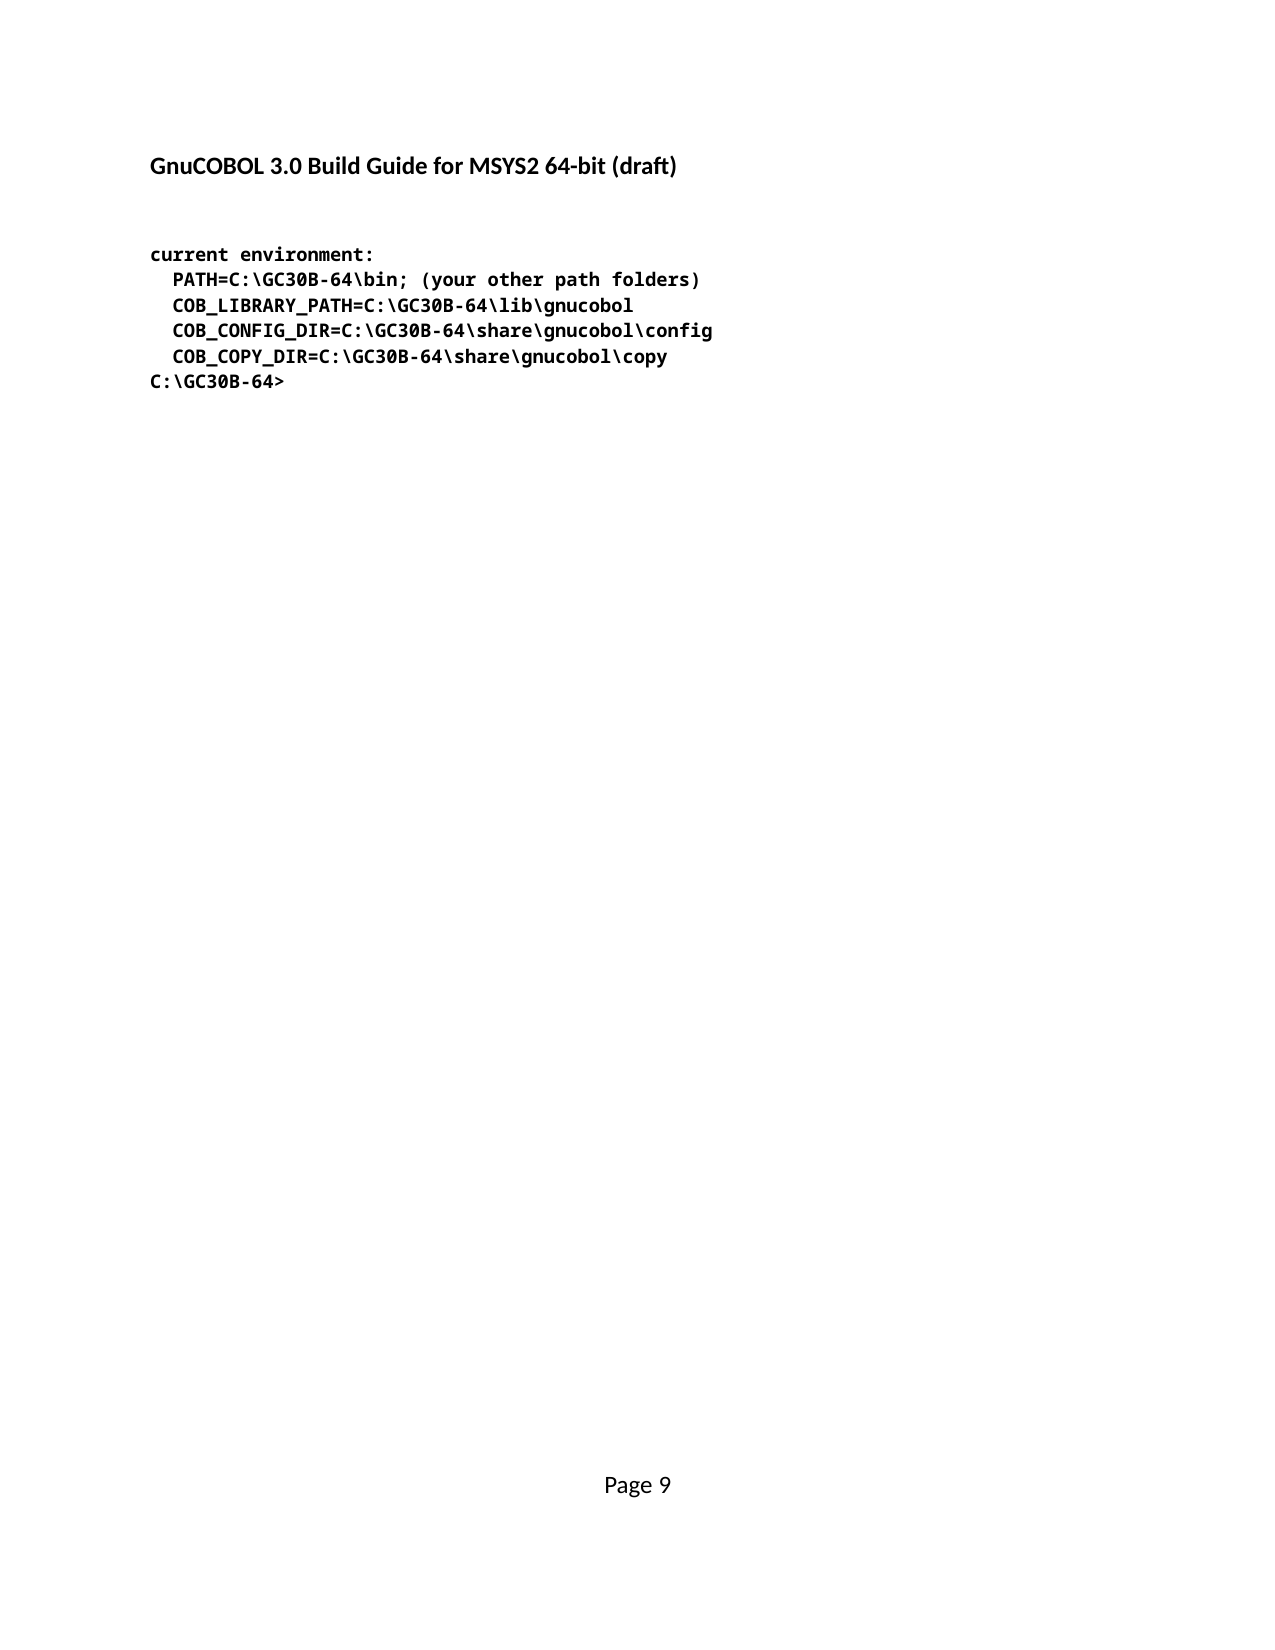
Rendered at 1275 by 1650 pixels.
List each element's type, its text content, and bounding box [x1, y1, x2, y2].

text COB_CONFIG_DIR=C:\GC30B-64\share\gnucobol\config [150, 318, 1125, 343]
text COB_COPY_DIR=C:\GC30B-64\share\gnucobol\copy [150, 343, 1125, 369]
text C:\GC30B-64> [150, 369, 1125, 394]
text PATH=C:\GC30B-64\bin; (your other path folders) [150, 267, 1125, 292]
text COB_LIBRARY_PATH=C:\GC30B-64\lib\gnucobol [150, 292, 1125, 318]
text current environment: [150, 241, 1125, 267]
